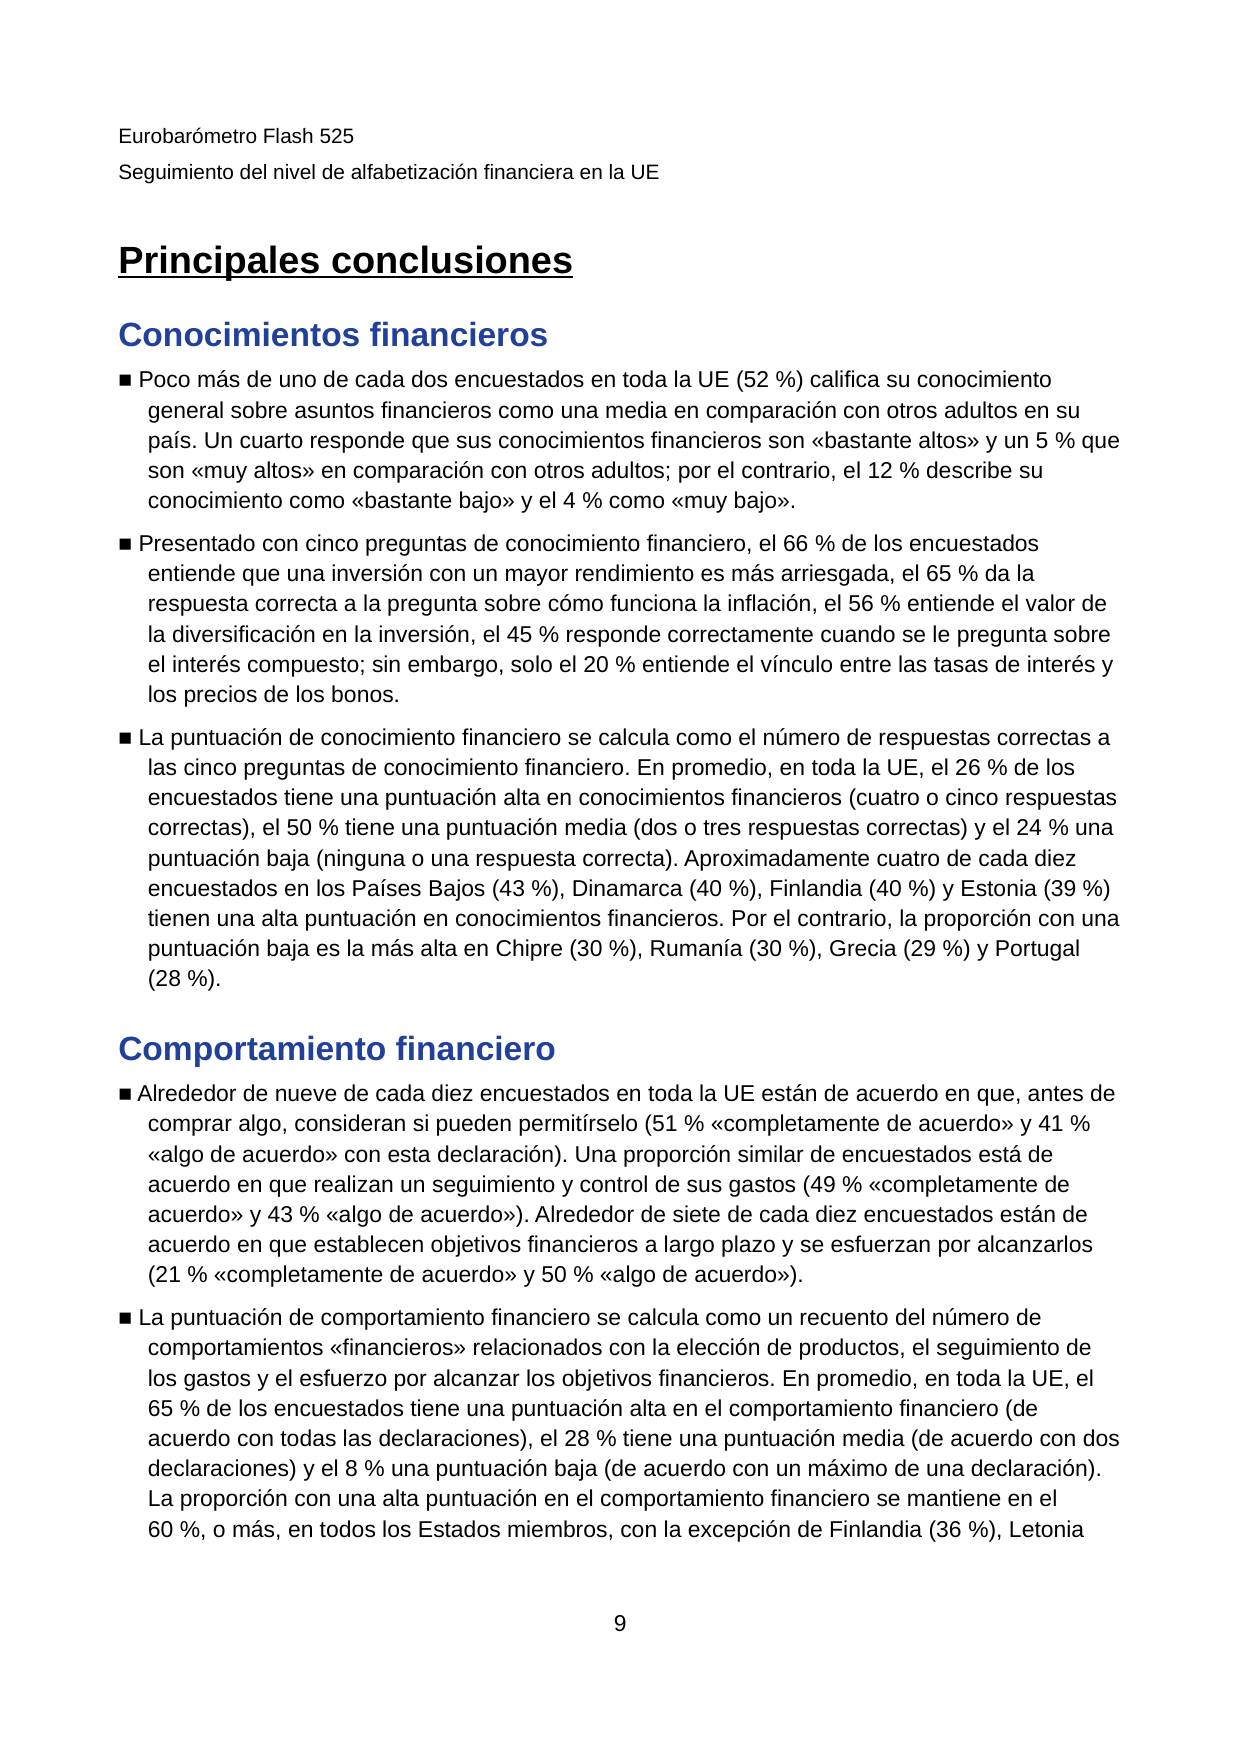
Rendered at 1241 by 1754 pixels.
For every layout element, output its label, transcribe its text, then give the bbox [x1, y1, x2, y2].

list ■ La puntuación de conocimiento financiero se calcula como el número de respuestas correctas a las cinco preguntas de conocimiento financiero. En promedio, en toda la UE, el 26 % de los encuestados tiene una puntuación alta en conocimientos financieros (cuatro o cinco respuestas correctas), el 50 % tiene una puntuación media (dos o tres respuestas correctas) y el 24 % una puntuación baja (ninguna o una respuesta correcta). Aproximadamente cuatro de cada diez encuestados en los Países Bajos (43 %), Dinamarca (40 %), Finlandia (40 %) y Estonia (39 %) tienen una alta puntuación en conocimientos financieros. Por el contrario, la proporción con una puntuación baja es la más alta en Chipre (30 %), Rumanía (30 %), Grecia (29 %) y Portugal (28 %). [118, 724, 1122, 992]
list ■ Alrededor de nueve de cada diez encuestados en toda la UE están de acuerdo en que, antes de comprar algo, consideran si pueden permitírselo (51 % «completamente de acuerdo» y 41 % «algo de acuerdo» con esta declaración). Una proporción similar de encuestados está de acuerdo en que realizan un seguimiento y control de sus gastos (49 % «completamente de acuerdo» y 43 % «algo de acuerdo»). Alrededor de siete de cada diez encuestados están de acuerdo en que establecen objetivos financieros a largo plazo y se esfuerzan por alcanzarlos (21 % «completamente de acuerdo» y 50 % «algo de acuerdo»). [118, 1080, 1122, 1288]
list ■ La puntuación de comportamiento financiero se calcula como un recuento del número de comportamientos «financieros» relacionados con la elección de productos, el seguimiento de los gastos y el esfuerzo por alcanzar los objetivos financieros. En promedio, en toda la UE, el 65 % de los encuestados tiene una puntuación alta en el comportamiento financiero (de acuerdo con todas las declaraciones), el 28 % tiene una puntuación media (de acuerdo con dos declaraciones) y el 8 % una puntuación baja (de acuerdo con un máximo de una declaración). La proporción con una alta puntuación en el comportamiento financiero se mantiene en el 60 %, o más, en todos los Estados miembros, con la excepción de Finlandia (36 %), Letonia [118, 1304, 1122, 1542]
subtitle Principales conclusiones [118, 238, 1122, 282]
list ■ Poco más de uno de cada dos encuestados en toda la UE (52 %) califica su conocimiento general sobre asuntos financieros como una media en comparación con otros adultos en su país. Un cuarto responde que sus conocimientos financieros son «bastante altos» y un 5 % que son «muy altos» en comparación con otros adultos; por el contrario, el 12 % describe su conocimiento como «bastante bajo» y el 4 % como «muy bajo». [118, 366, 1122, 514]
subtitle Comportamiento financiero [118, 1029, 1122, 1068]
subtitle Conocimientos financieros [118, 315, 1122, 354]
list ■ Presentado con cinco preguntas de conocimiento financiero, el 66 % de los encuestados entiende que una inversión con un mayor rendimiento es más arriesgada, el 65 % da la respuesta correcta a la pregunta sobre cómo funciona la inflación, el 56 % entiende el valor de la diversificación en la inversión, el 45 % responde correctamente cuando se le pregunta sobre el interés compuesto; sin embargo, solo el 20 % entiende el vínculo entre las tasas de interés y los precios de los bonos. [118, 530, 1122, 707]
